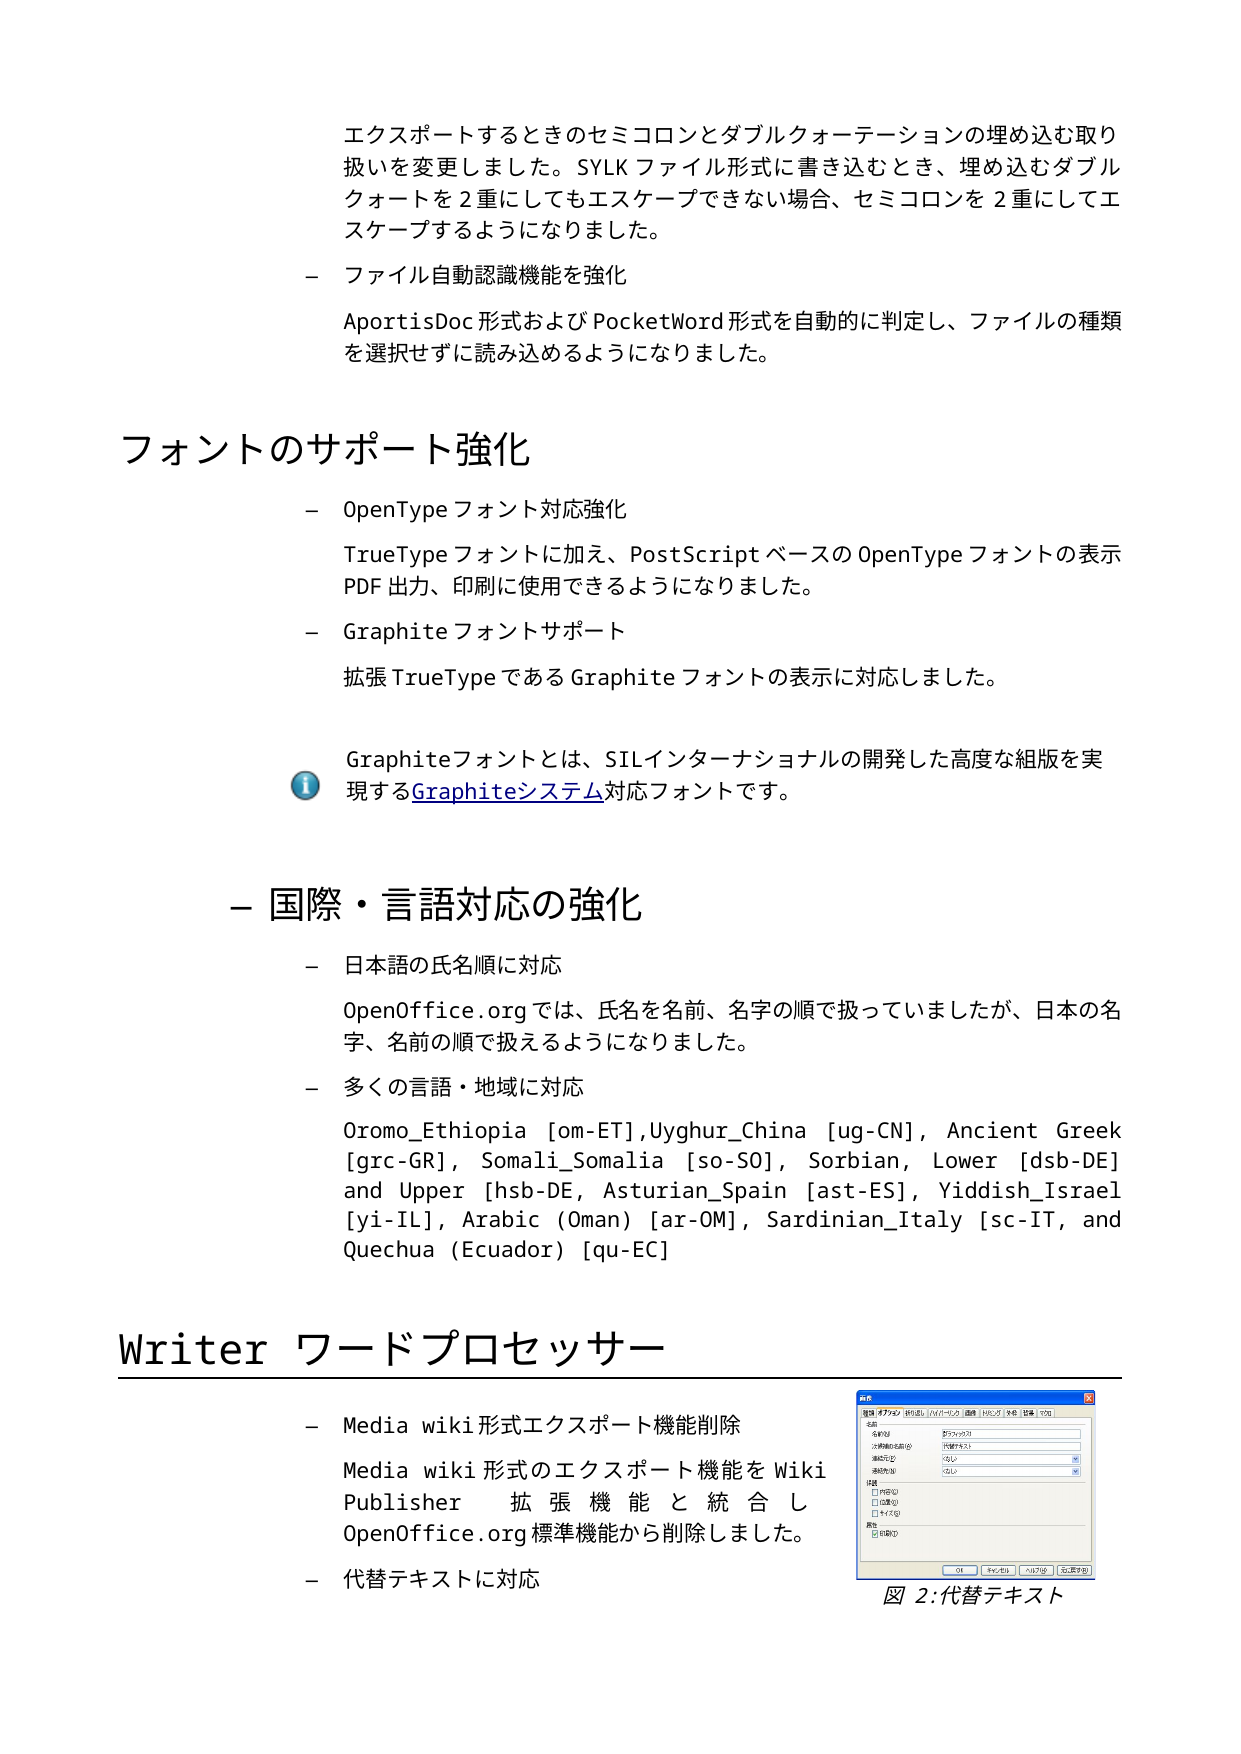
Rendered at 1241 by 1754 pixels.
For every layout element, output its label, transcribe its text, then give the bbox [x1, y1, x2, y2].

subtitle Writer ワードプロセッサー [118, 1316, 1122, 1377]
list 代替テキストに対応 [306, 1562, 827, 1593]
table_header [274, 742, 346, 830]
list Oromo_Ethiopia [om-ET],Uyghur_China [ug-CN], Ancient Greek [grc-GR], Somali_Somalia [so-SO], Sorbian, Lower [dsb-DE] and Upper [hsb-DE, Asturian_Spain [ast-ES], Yiddish_Israel [yi-IL], Arabic (Oman) [ar-OM], Sardinian_Italy [sc-IT, and Quechua (Ecuador) [qu-EC] [306, 1115, 1122, 1264]
subtitle 国際・言語対応の強化 [231, 875, 1122, 929]
list 日本語の氏名順に対応 [306, 948, 1122, 979]
list AportisDoc形式およびPocketWord形式を自動的に判定し、ファイルの種類を選択せずに読み込めるようになりました。 [306, 304, 1122, 367]
picture [274, 754, 337, 818]
list Media wiki形式のエクスポート機能をWiki Publisher 拡張機能と統合し、OpenOffice.org標準機能から削除しました。 [306, 1453, 827, 1548]
list 図 2:代替テキスト [827, 1403, 1122, 1610]
list OpenTypeフォント対応強化 [306, 492, 1122, 524]
list [827, 1610, 1122, 1652]
list エクスポートするときのセミコロンとダブルクォーテーションの埋め込む取り扱いを変更しました。SYLKファイル形式に書き込むとき、埋め込むダブルクォートを2重にしてもエスケープできない場合、セミコロンを2重にしてエスケープするようになりました。 [306, 118, 1122, 245]
list 多くの言語・地域に対応 [306, 1070, 1122, 1101]
list OpenOffice.orgでは、氏名を名前、名字の順で扱っていましたが、日本の名字、名前の順で扱えるようになりました。 [306, 993, 1122, 1056]
subtitle フォントのサポート強化 [118, 420, 1122, 474]
picture [856, 1390, 1096, 1580]
list Media wiki形式エクスポート機能削除 [306, 1408, 827, 1439]
list Graphiteフォントサポート [306, 614, 1122, 646]
list ファイル自動認識機能を強化 [306, 258, 1122, 290]
table_header Graphiteフォントとは、SILインターナショナルの開発した高度な組版を実現するGraphiteシステム対応フォントです。 [346, 742, 1122, 830]
list 拡張TrueTypeであるGraphiteフォントの表示に対応しました。 [306, 660, 1122, 691]
list TrueTypeフォントに加え、PostScriptベースのOpenTypeフォントの表示、PDF出力、印刷に使用できるようになりました。 [306, 537, 1122, 601]
